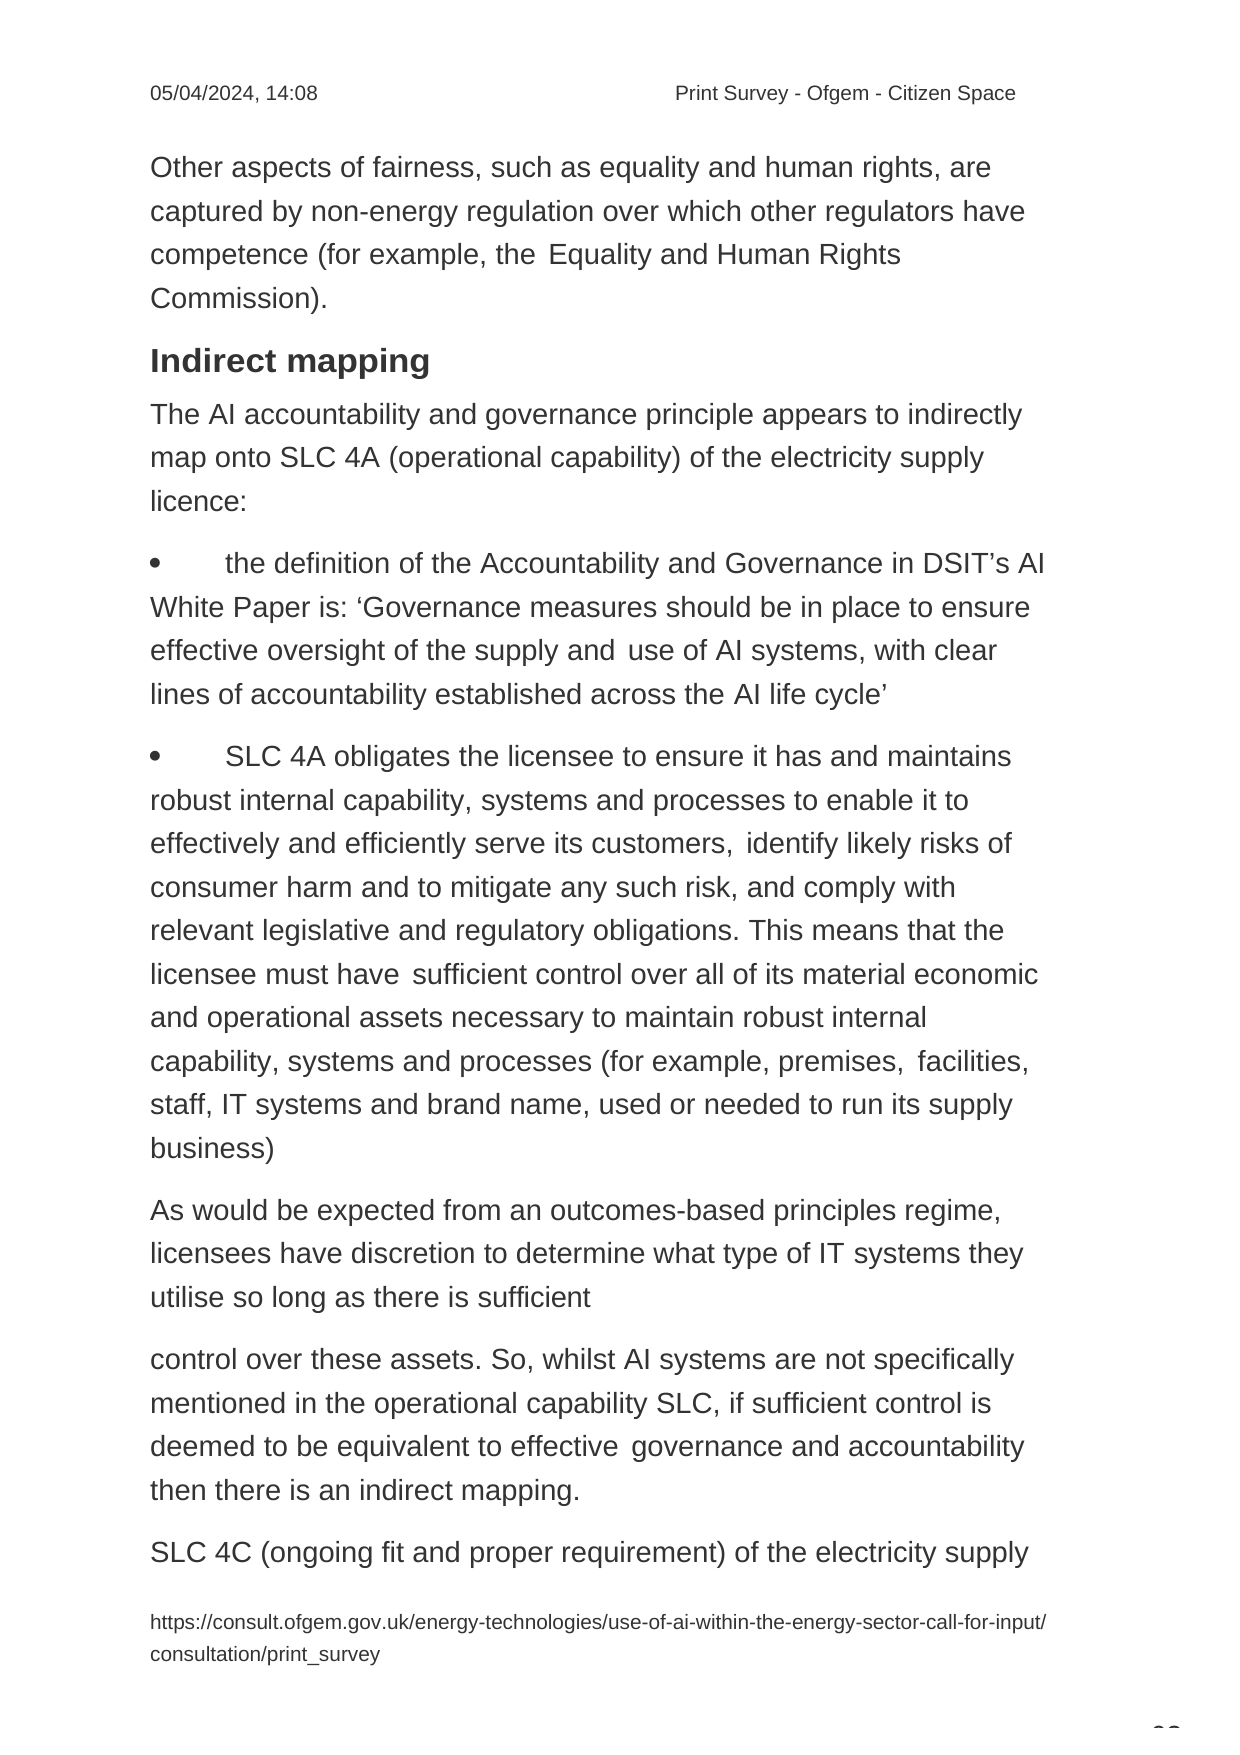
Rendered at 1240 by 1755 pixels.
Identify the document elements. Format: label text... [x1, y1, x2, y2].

text As would be expected from an outcomes-based principles regime, licensees have discretion to determine what type of IT systems they utilise so long as there is sufficient [150, 1193, 1053, 1314]
text Other aspects of fairness, such as equality and human rights, are captured by non-energy regulation over which other regulators have competence (for example, the Equality and Human Rights Commission). [150, 150, 1053, 314]
list SLC 4A obligates the licensee to ensure it has and maintains robust internal capability, systems and processes to enable it to effectively and efficiently serve its customers, identify likely risks of consumer harm and to mitigate any such risk, and comply with relevant legislative and regulatory obligations. This means that the licensee must have sufficient control over all of its material economic and operational assets necessary to maintain robust internal capability, systems and processes (for example, premises, facilities, staff, IT systems and brand name, used or needed to run its supply business) [150, 739, 1053, 1164]
text control over these assets. So, whilst AI systems are not specifically mentioned in the operational capability SLC, if sufficient control is deemed to be equivalent to effective governance and accountability then there is an indirect mapping. [150, 1342, 1053, 1506]
text The AI accountability and governance principle appears to indirectly map onto SLC 4A (operational capability) of the electricity supply licence: [150, 397, 1053, 517]
subtitle Indirect mapping [150, 341, 1053, 379]
text SLC 4C (ongoing fit and proper requirement) of the electricity supply [150, 1535, 1053, 1568]
list the definition of the Accountability and Governance in DSIT’s AI White Paper is: ‘Governance measures should be in place to ensure effective oversight of the supply and use of AI systems, with clear lines of accountability established across the AI life cycle’ [150, 546, 1053, 710]
